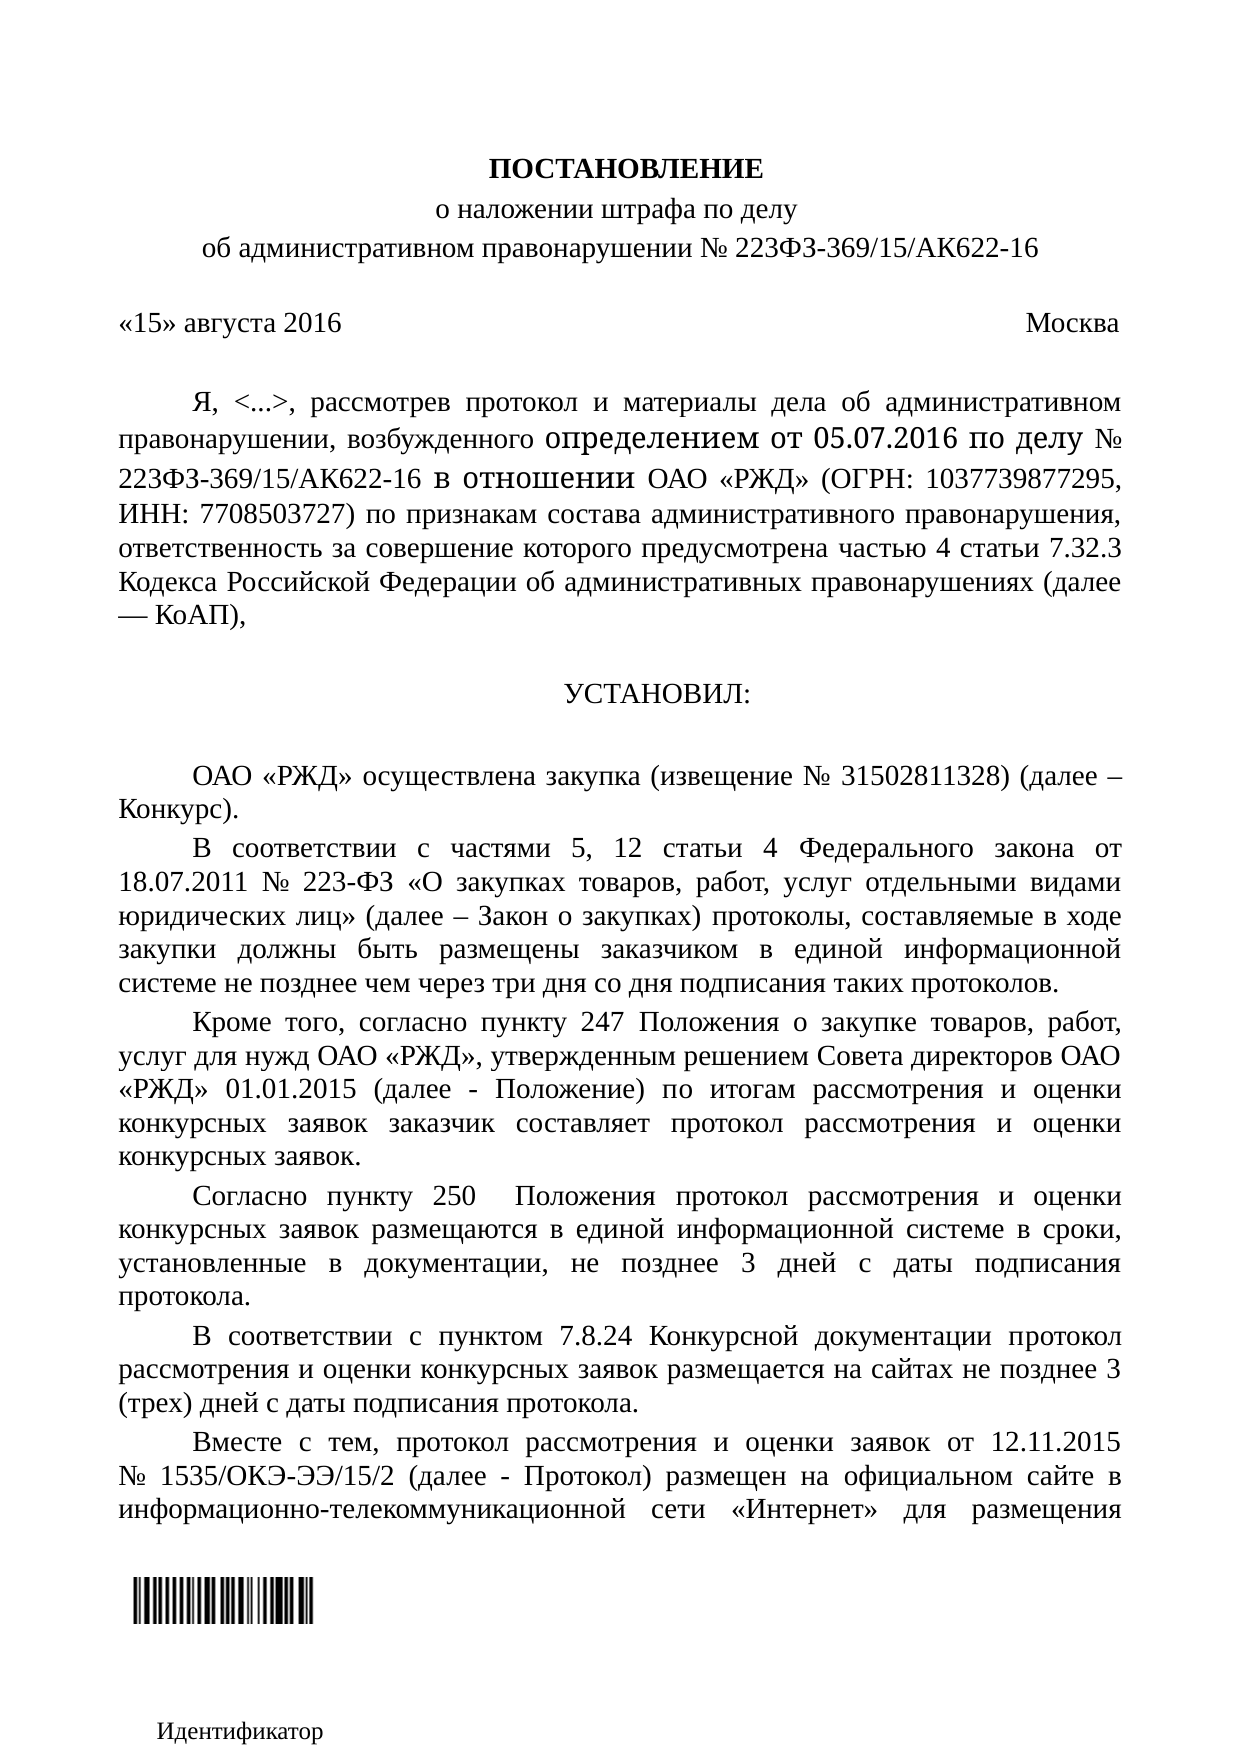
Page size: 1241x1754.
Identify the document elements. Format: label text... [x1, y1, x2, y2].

text о наложении штрафа по делу [118, 191, 1122, 225]
text «15» августа 2016 Москва [118, 305, 1122, 338]
text В соответствии с частями 5, 12 статьи 4 Федерального закона от 18.07.2011 № 223-ФЗ «О закупках товаров, работ, услуг отдельными видами юридических лиц» (далее – Закон о закупках) протоколы, составляемые в ходе закупки должны быть размещены заказчиком в единой информационной системе не позднее чем через три дня со дня подписания таких протоколов. [118, 831, 1122, 998]
text ОАО «РЖД» осуществлена закупка (извещение № 31502811328) (далее – Конкурс). [118, 758, 1122, 825]
text УСТАНОВИЛ: [118, 676, 1122, 710]
text Я, <...>, рассмотрев протокол и материалы дела об административном правонарушении, возбужденного определением от 05.07.2016 по делу № 223ФЗ-369/15/АК622-16 в отношении ОАО «РЖД» (ОГРН: 1037739877295, ИНН: 7708503727) по признакам состава административного правонарушения, ответственность за совершение которого предусмотрена частью 4 статьи 7.32.3 Кодекса Российской Федерации об административных правонарушениях (далее — КоАП), [118, 384, 1122, 631]
text Кроме того, согласно пункту 247 Положения о закупке товаров, работ, услуг для нужд ОАО «РЖД», утвержденным решением Совета директоров ОАО «РЖД» 01.01.2015 (далее - Положение) по итогам рассмотрения и оценки конкурсных заявок заказчик составляет протокол рассмотрения и оценки конкурсных заявок. [118, 1004, 1122, 1172]
text ПОСТАНОВЛЕНИЕ [117, 152, 1078, 185]
text об административном правонарушении № 223ФЗ-369/15/АК622-16 [118, 231, 1122, 264]
text В соответствии с пунктом 7.8.24 Конкурсной документации протокол рассмотрения и оценки конкурсных заявок размещается на сайтах не позднее 3 (трех) дней с даты подписания протокола. [118, 1318, 1122, 1419]
text Согласно пункту 250 Положения протокол рассмотрения и оценки конкурсных заявок размещаются в единой информационной системе в сроки, установленные в документации, не позднее 3 дней с даты подписания протокола. [118, 1178, 1122, 1312]
picture [118, 1577, 331, 1624]
text Вместе с тем, протокол рассмотрения и оценки заявок от 12.11.2015 № 1535/ОКЭ-ЭЭ/15/2 (далее - Протокол) размещен на официальном сайте в информационно-телекоммуникационной сети «Интернет» для размещения [118, 1424, 1122, 1525]
